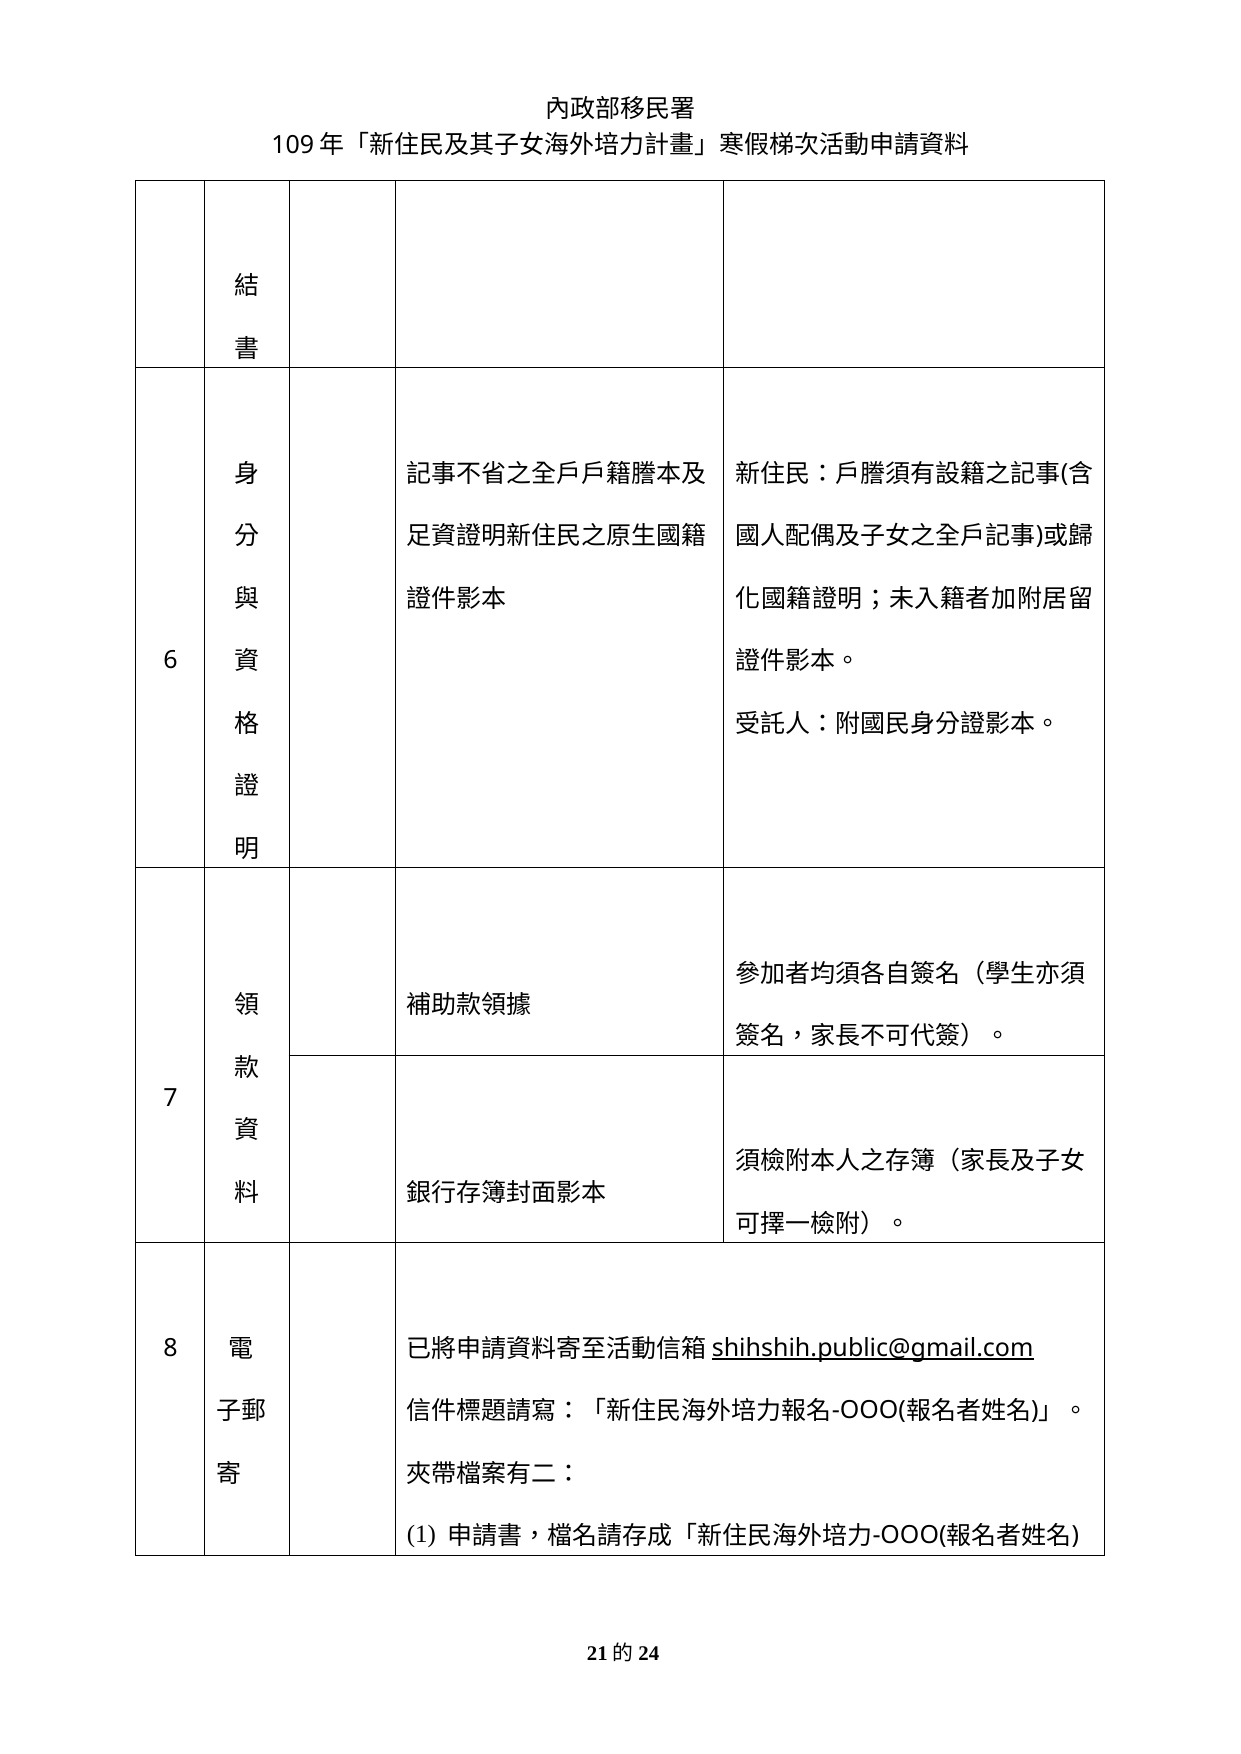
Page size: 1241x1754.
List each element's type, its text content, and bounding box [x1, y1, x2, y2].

table_cell 須檢附本人之存簿（家長及子女可擇一檢附）。 [724, 1056, 1104, 1242]
table_cell 參加者均須各自簽名（學生亦須簽名，家長不可代簽）。 [724, 868, 1104, 1055]
table_cell [136, 181, 204, 367]
table_cell 銀行存簿封面影本 [396, 1056, 723, 1242]
table_cell [290, 868, 395, 1055]
table_cell 補助款領據 [396, 868, 723, 1055]
table_cell [724, 181, 1104, 367]
table_cell 結書 [205, 181, 289, 367]
table_cell [290, 368, 395, 867]
table_cell 新住民：戶謄須有設籍之記事(含國人配偶及子女之全戶記事)或歸化國籍證明；未入籍者加附居留證件影本。 受託人：附國民身分證影本。 [724, 368, 1104, 867]
table_cell [290, 1056, 395, 1242]
table_cell [290, 1243, 395, 1555]
table_cell 已將申請資料寄至活動信箱shihshih.public@gmail.com 信件標題請寫：「新住民海外培力報名-OOO(報名者姓名)」。 夾帶檔案有二： 申請書，檔名請存成「新住民海外培力-OOO(報名者姓名) 申請資料」。 計畫書，檔名請存成「新住民海外培力-OOO(報名者姓名) 計畫書」。 [396, 1243, 1104, 1555]
table_cell [396, 181, 723, 367]
table_cell 身分與資格證明 [205, 368, 289, 867]
table_cell 8 [136, 1243, 204, 1555]
table_cell [290, 181, 395, 367]
table_cell 6 [136, 368, 204, 867]
table_cell 領款資料 [205, 868, 289, 1242]
table_cell 電子郵寄 [205, 1243, 289, 1555]
table_cell 7 [136, 868, 204, 1242]
table_cell 記事不省之全戶戶籍謄本及足資證明新住民之原生國籍證件影本 [396, 368, 723, 867]
